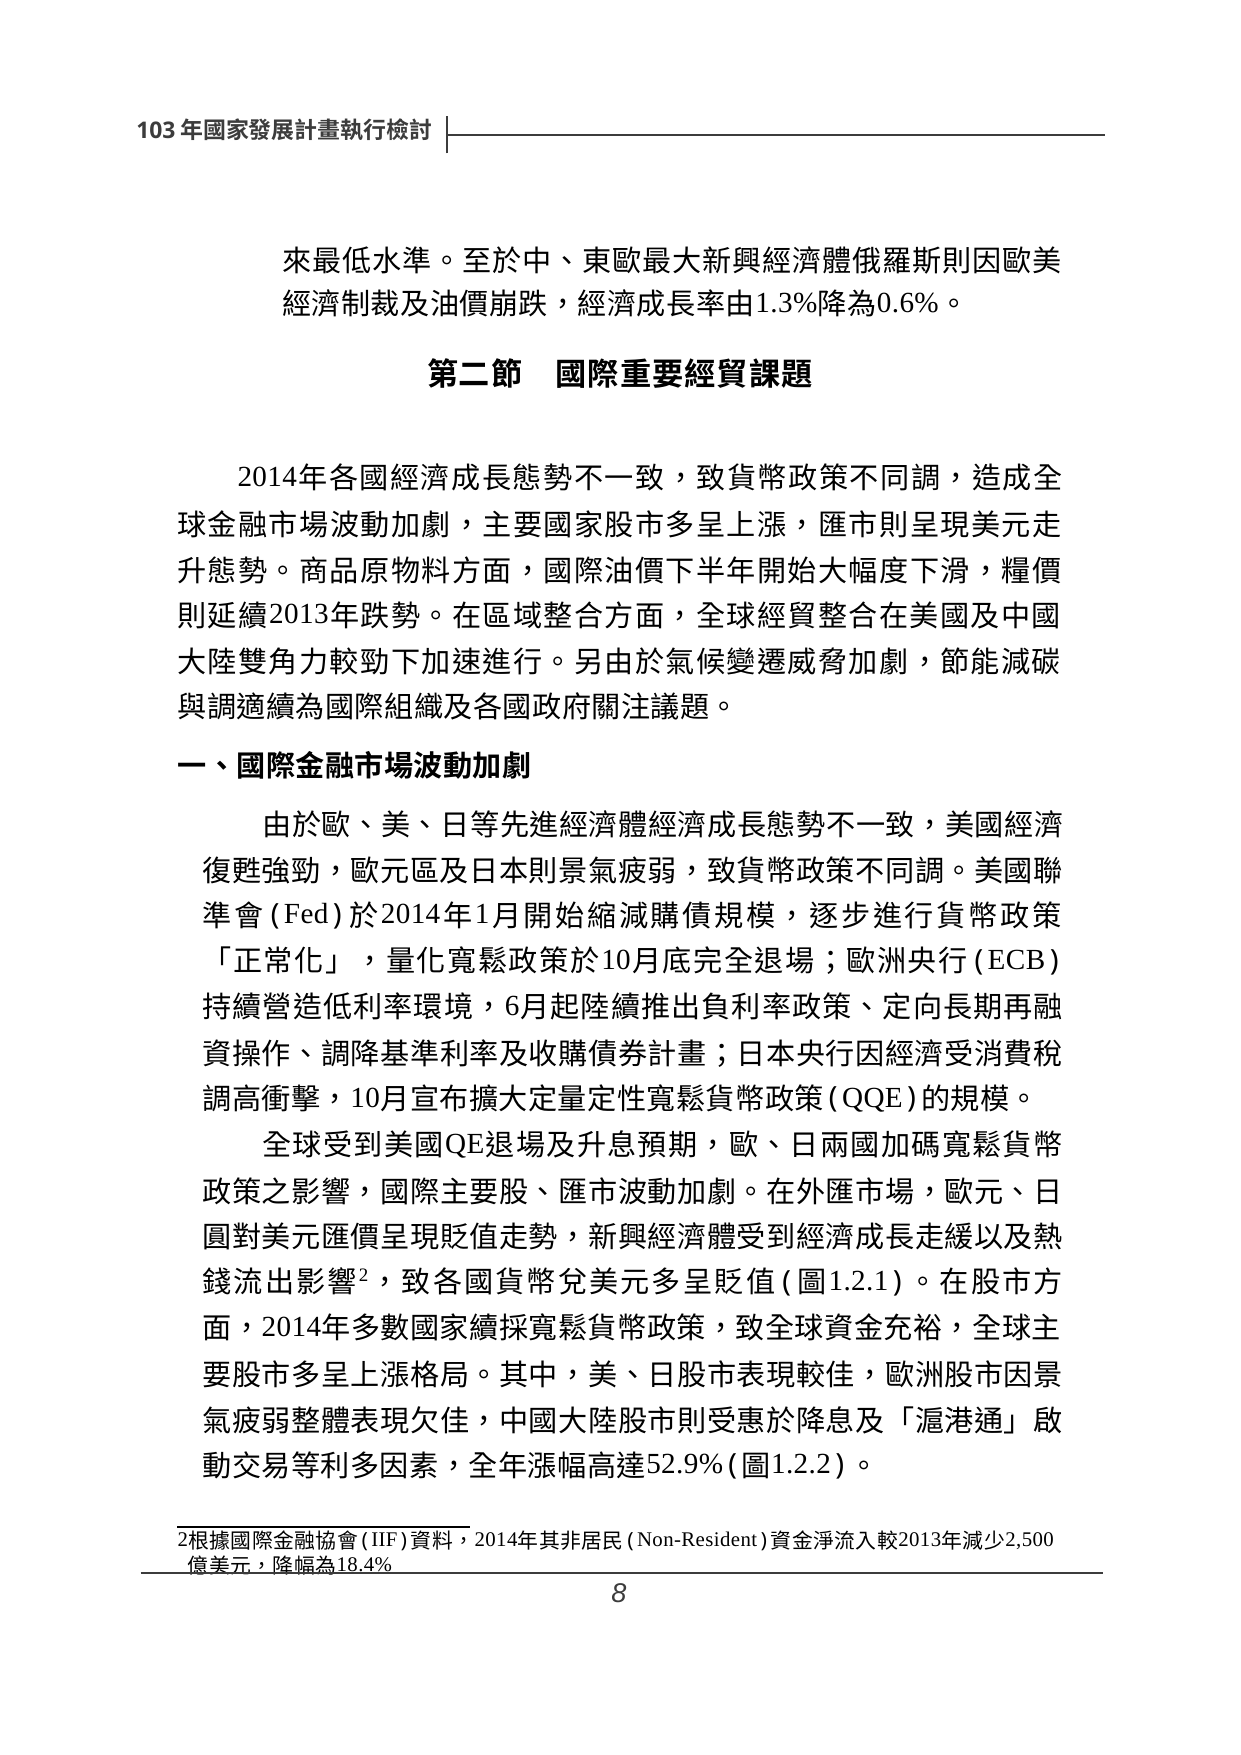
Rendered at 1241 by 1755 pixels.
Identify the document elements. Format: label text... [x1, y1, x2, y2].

text 一、國際金融市場波動加劇 [177, 740, 1063, 786]
text 全球受到美國QE退場及升息預期，歐、日兩國加碼寬鬆貨幣政策之影響，國際主要股、匯市波動加劇。在外匯市場，歐元、日圓對美元匯價呈現貶值走勢，新興經濟體受到經濟成長走緩以及熱錢流出影響，致各國貨幣兌美元多呈貶值(圖1.2.1)。在股市方面，2014年多數國家續採寬鬆貨幣政策，致全球資金充裕，全球主要股市多呈上漲格局。其中，美、日股市表現較佳，歐洲股市因景氣疲弱整體表現欠佳，中國大陸股市則受惠於降息及「滬港通」啟動交易等利多因素，全年漲幅高達52.9%(圖1.2.2)。 [202, 1119, 1063, 1486]
text 第二節 國際重要經貿課題 [177, 349, 1063, 394]
text 來最低水準。至於中、東歐最大新興經濟體俄羅斯則因歐美經濟制裁及油價崩跌，經濟成長率由1.3%降為0.6%。 [252, 236, 1063, 324]
text 2014年各國經濟成長態勢不一致，致貨幣政策不同調，造成全球金融市場波動加劇，主要國家股市多呈上漲，匯市則呈現美元走升態勢。商品原物料方面，國際油價下半年開始大幅度下滑，糧價則延續2013年跌勢。在區域整合方面，全球經貿整合在美國及中國大陸雙角力較勁下加速進行。另由於氣候變遷威脅加劇，節能減碳與調適續為國際組織及各國政府關注議題。 [177, 453, 1063, 728]
text 根據國際金融協會(IIF)資料，2014年其非居民(Non-Resident)資金淨流入較2013年減少2,500億美元，降幅為18.4% [177, 1527, 1063, 1572]
text 由於歐、美、日等先進經濟體經濟成長態勢不一致，美國經濟復甦強勁，歐元區及日本則景氣疲弱，致貨幣政策不同調。美國聯準會(Fed)於2014年1月開始縮減購債規模，逐步進行貨幣政策「正常化」，量化寬鬆政策於10月底完全退場；歐洲央行(ECB)持續營造低利率環境，6月起陸續推出負利率政策、定向長期再融資操作、調降基準利率及收購債券計畫；日本央行因經濟受消費稅調高衝擊，10月宣布擴大定量定性寬鬆貨幣政策(QQE)的規模。 [202, 799, 1063, 1119]
